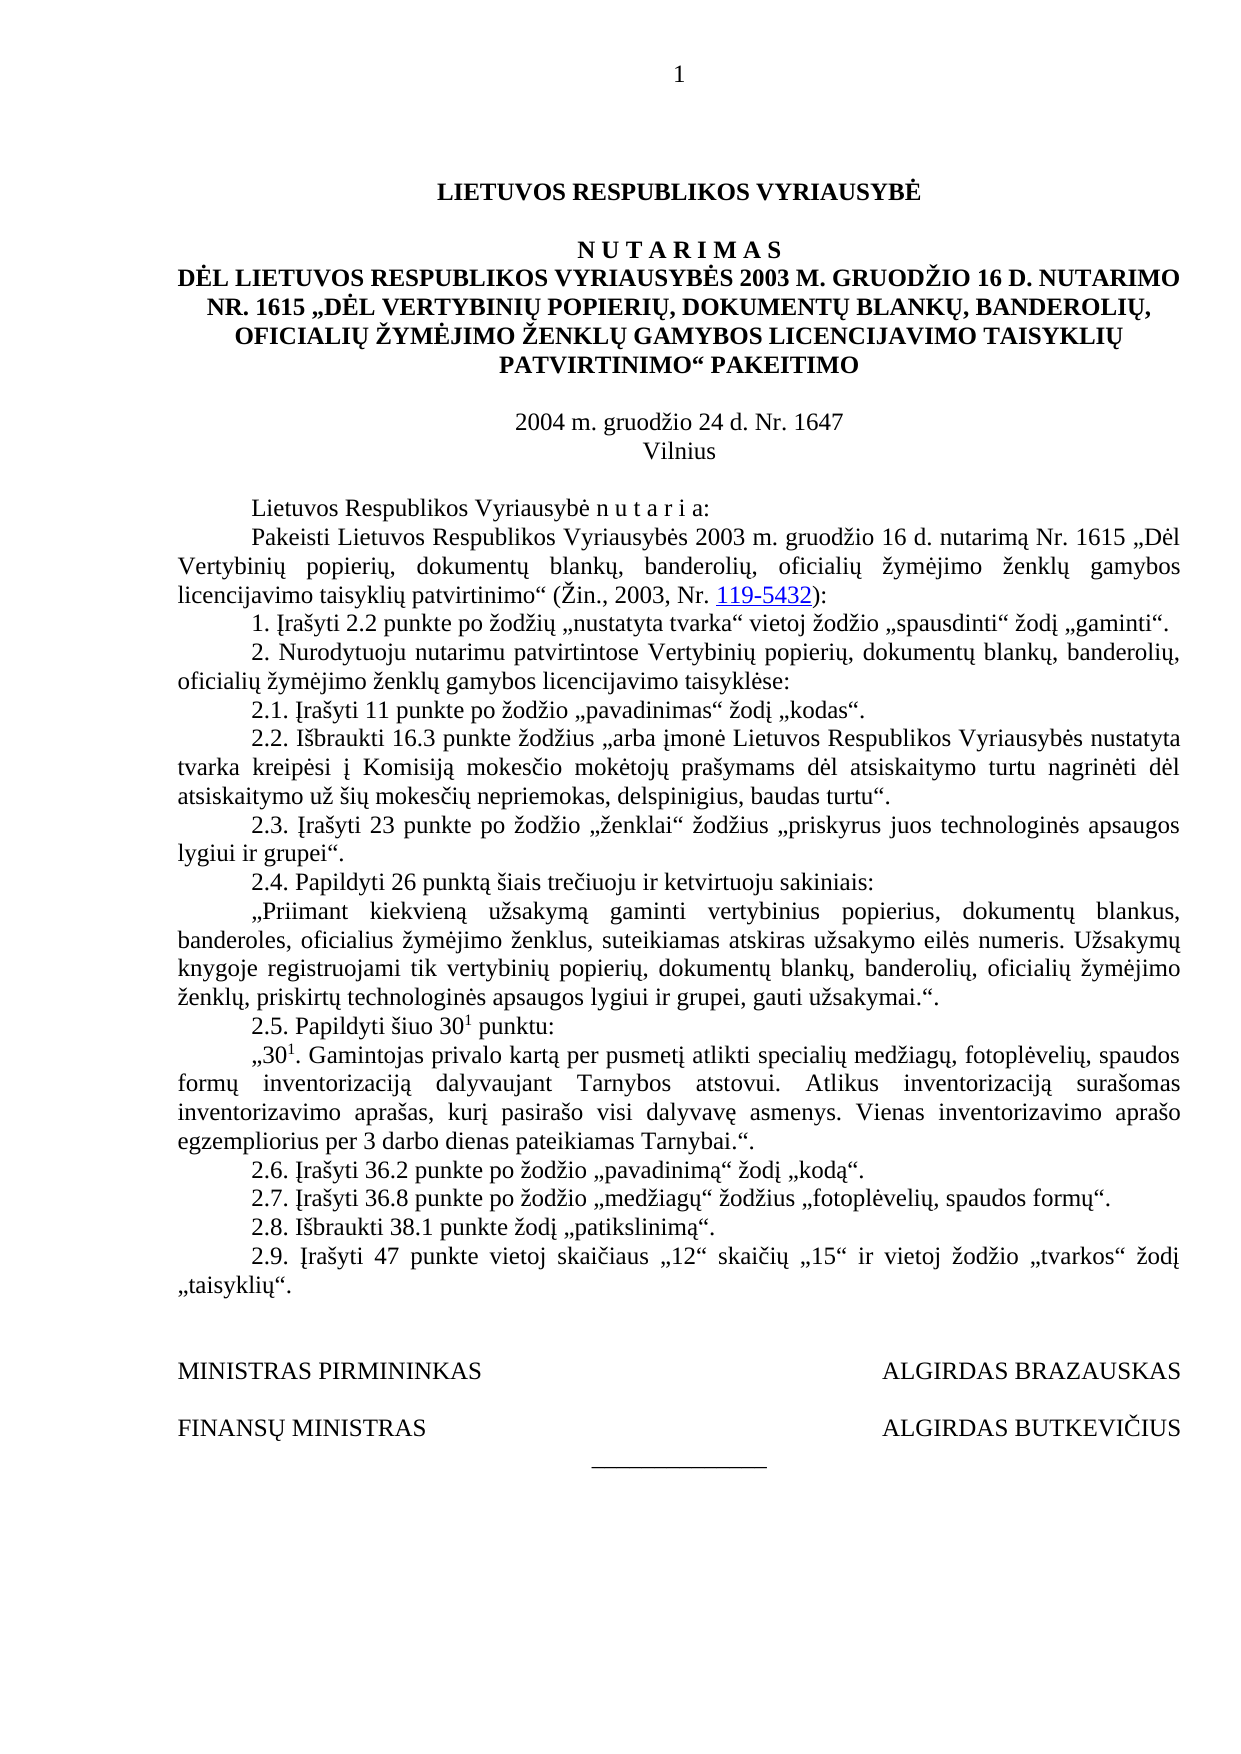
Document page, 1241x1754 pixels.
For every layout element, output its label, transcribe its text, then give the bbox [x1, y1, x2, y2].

text 2.9. Įrašyti 47 punkte vietoj skaičiaus „12“ skaičių „15“ ir vietoj žodžio „tvarkos“ žodį „taisyklių“. [177, 1241, 1181, 1298]
text DĖL LIETUVOS RESPUBLIKOS VYRIAUSYBĖS 2003 M. GRUODŽIO 16 D. NUTARIMO NR. 1615 „DĖL VERTYBINIŲ POPIERIŲ, DOKUMENTŲ BLANKŲ, BANDEROLIŲ, OFICIALIŲ ŽYMĖJIMO ŽENKLŲ GAMYBOS LICENCIJAVIMO TAISYKLIŲ PATVIRTINIMO“ PAKEITIMO [177, 263, 1181, 378]
text FINANSŲ MINISTRAS ALGIRDAS BUTKEVIČIUS [177, 1413, 1181, 1442]
text MINISTRAS PIRMININKAS ALGIRDAS BRAZAUSKAS [177, 1356, 1181, 1385]
text 2.3. Įrašyti 23 punkte po žodžio „ženklai“ žodžius „priskyrus juos technologinės apsaugos lygiui ir grupei“. [177, 810, 1181, 867]
text N U T A R I M A S [177, 235, 1181, 263]
text ______________ [177, 1442, 1181, 1471]
text 2.4. Papildyti 26 punktą šiais trečiuoju ir ketvirtuoju sakiniais: [177, 867, 1181, 896]
text 2.1. Įrašyti 11 punkte po žodžio „pavadinimas“ žodį „kodas“. [177, 695, 1181, 723]
text 1. Įrašyti 2.2 punkte po žodžių „nustatyta tvarka“ vietoj žodžio „spausdinti“ žodį „gaminti“. [177, 608, 1181, 637]
text 2. Nurodytuoju nutarimu patvirtintose Vertybinių popierių, dokumentų blankų, banderolių, oficialių žymėjimo ženklų gamybos licencijavimo taisyklėse: [177, 637, 1181, 695]
text „301. Gamintojas privalo kartą per pusmetį atlikti specialių medžiagų, fotoplėvelių, spaudos formų inventorizaciją dalyvaujant Tarnybos atstovui. Atlikus inventorizaciją surašomas inventorizavimo aprašas, kurį pasirašo visi dalyvavę asmenys. Vienas inventorizavimo aprašo egzempliorius per 3 darbo dienas pateikiamas Tarnybai.“. [177, 1040, 1181, 1155]
text Pakeisti Lietuvos Respublikos Vyriausybės 2003 m. gruodžio 16 d. nutarimą Nr. 1615 „Dėl Vertybinių popierių, dokumentų blankų, banderolių, oficialių žymėjimo ženklų gamybos licencijavimo taisyklių patvirtinimo“ (Žin., 2003, Nr. 119-5432): [177, 522, 1181, 608]
text Lietuvos Respublikos Vyriausybė nutaria: [177, 493, 1181, 522]
text 2.2. Išbraukti 16.3 punkte žodžius „arba įmonė Lietuvos Respublikos Vyriausybės nustatyta tvarka kreipėsi į Komisiją mokesčio mokėtojų prašymams dėl atsiskaitymo turtu nagrinėti dėl atsiskaitymo už šių mokesčių nepriemokas, delspinigius, baudas turtu“. [177, 723, 1181, 810]
text 2.7. Įrašyti 36.8 punkte po žodžio „medžiagų“ žodžius „fotoplėvelių, spaudos formų“. [177, 1183, 1181, 1212]
text 2004 m. gruodžio 24 d. Nr. 1647 [177, 407, 1181, 436]
text „Priimant kiekvieną užsakymą gaminti vertybinius popierius, dokumentų blankus, banderoles, oficialius žymėjimo ženklus, suteikiamas atskiras užsakymo eilės numeris. Užsakymų knygoje registruojami tik vertybinių popierių, dokumentų blankų, banderolių, oficialių žymėjimo ženklų, priskirtų technologinės apsaugos lygiui ir grupei, gauti užsakymai.“. [177, 896, 1181, 1011]
text LIETUVOS RESPUBLIKOS VYRIAUSYBĖ [177, 177, 1181, 206]
text Vilnius [177, 436, 1181, 465]
text 2.6. Įrašyti 36.2 punkte po žodžio „pavadinimą“ žodį „kodą“. [177, 1155, 1181, 1183]
text 2.8. Išbraukti 38.1 punkte žodį „patikslinimą“. [177, 1212, 1181, 1241]
text 2.5. Papildyti šiuo 301 punktu: [177, 1011, 1181, 1040]
